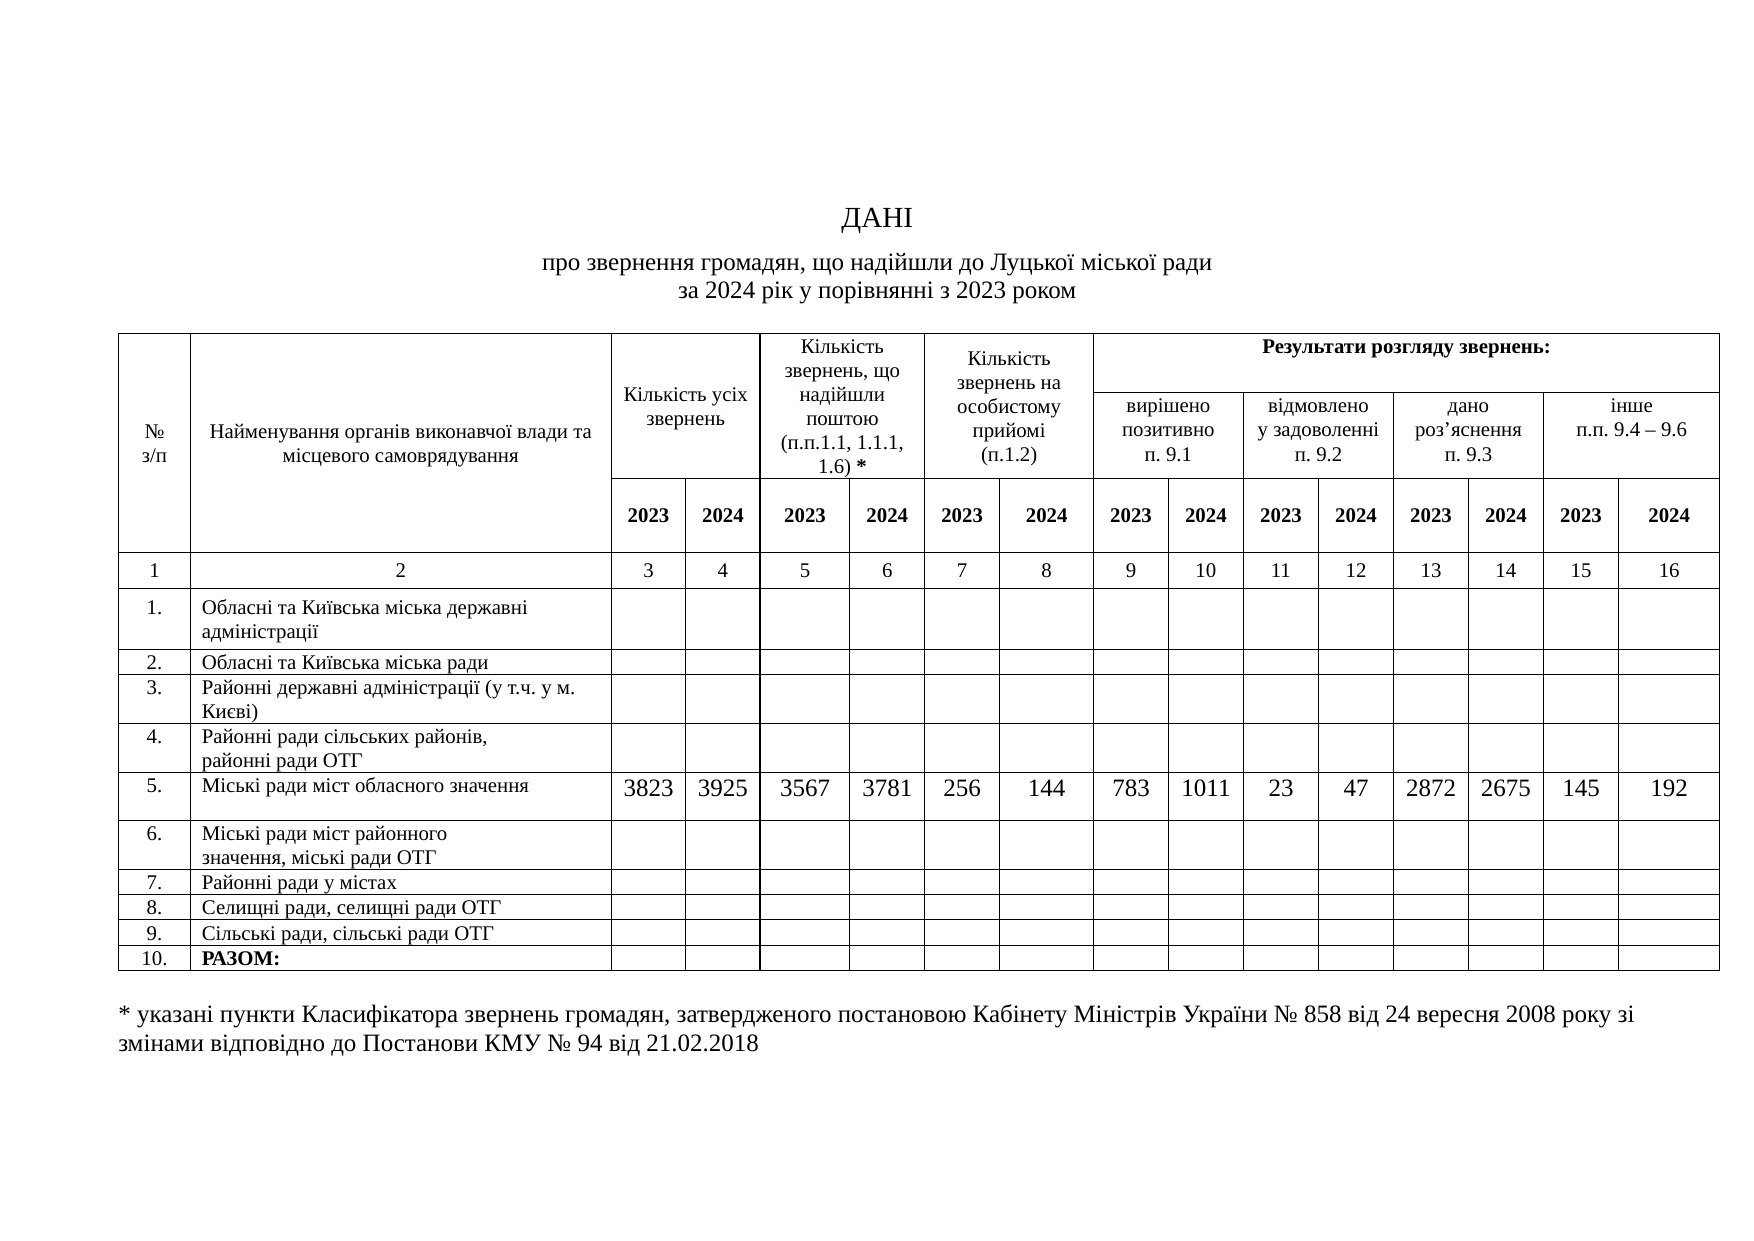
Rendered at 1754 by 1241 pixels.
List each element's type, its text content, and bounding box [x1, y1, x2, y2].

table_cell 8. [119, 895, 190, 919]
table_cell [1319, 650, 1393, 674]
table_header Кількість звернень, що надійшли поштою (п.п.1.1, 1.1.1, 1.6) * [761, 334, 924, 478]
table_cell [1169, 821, 1243, 869]
table_cell Обласні та Київська міська державні адміністрації [191, 589, 611, 649]
table_cell 2024 [850, 479, 924, 552]
table_cell 2023 [925, 479, 999, 552]
table_cell [1619, 870, 1719, 894]
table_cell інше п.п. 9.4 – 9.6 [1544, 393, 1719, 478]
table_cell [1169, 589, 1243, 649]
table_cell [1319, 946, 1393, 969]
table_cell 2024 [1319, 479, 1393, 552]
table_cell [686, 724, 759, 772]
table_cell [612, 821, 685, 869]
table_cell [761, 650, 849, 674]
table_header Кількість звернень на особистому прийомі (п.1.2) [925, 334, 1093, 478]
table_cell [761, 946, 849, 969]
table_cell [1544, 870, 1618, 894]
table_cell [1000, 870, 1093, 894]
table_cell 11 [1244, 553, 1318, 588]
table_cell 5 [761, 553, 849, 588]
table_cell [1000, 589, 1093, 649]
table_cell [1394, 589, 1468, 649]
table_cell [1394, 724, 1468, 772]
table_cell 4. [119, 724, 190, 772]
table_cell 2023 [612, 479, 685, 552]
table_cell 144 [1000, 773, 1093, 820]
table_cell [761, 920, 849, 944]
table_cell [850, 920, 924, 944]
table_cell [1169, 946, 1243, 969]
table_cell [1094, 650, 1168, 674]
table_cell [850, 724, 924, 772]
table_cell [612, 675, 685, 723]
table_cell [1544, 650, 1618, 674]
table_cell 47 [1319, 773, 1393, 820]
table_cell відмовлено у задоволенні п. 9.2 [1244, 393, 1393, 478]
table_cell 2024 [1000, 479, 1093, 552]
table_cell [1619, 589, 1719, 649]
table_cell [925, 821, 999, 869]
table_cell 5. [119, 773, 190, 820]
table_cell [1469, 650, 1543, 674]
table_cell 13 [1394, 553, 1468, 588]
table_cell [1094, 821, 1168, 869]
table_cell [1394, 870, 1468, 894]
table_cell [1319, 724, 1393, 772]
table_cell [1319, 589, 1393, 649]
table_cell [1169, 724, 1243, 772]
table_cell [1544, 589, 1618, 649]
table_cell 10. [119, 946, 190, 969]
table_cell [1319, 870, 1393, 894]
table_cell 2872 [1394, 773, 1468, 820]
table_cell 192 [1619, 773, 1719, 820]
table_cell [1244, 724, 1318, 772]
table_cell [761, 675, 849, 723]
table_cell 2. [119, 650, 190, 674]
table_cell [1469, 724, 1543, 772]
table_cell [1094, 724, 1168, 772]
table_cell 256 [925, 773, 999, 820]
table_cell [1244, 650, 1318, 674]
table_cell 2023 [1244, 479, 1318, 552]
table_cell [1619, 946, 1719, 969]
table_cell [925, 589, 999, 649]
table_cell [850, 870, 924, 894]
table_cell 9 [1094, 553, 1168, 588]
table_cell [686, 870, 759, 894]
table_cell [925, 946, 999, 969]
table_cell [1169, 920, 1243, 944]
table_cell [1000, 821, 1093, 869]
table_cell [1469, 920, 1543, 944]
table_header № з/п [119, 334, 190, 552]
table_cell вирішено позитивно п. 9.1 [1094, 393, 1243, 478]
table_cell [1244, 946, 1318, 969]
table_cell [850, 895, 924, 919]
table_cell [612, 895, 685, 919]
table_cell [850, 946, 924, 969]
table_cell [1394, 675, 1468, 723]
table_cell [1000, 946, 1093, 969]
table_cell 6 [850, 553, 924, 588]
table_cell [1544, 946, 1618, 969]
table_cell [1319, 821, 1393, 869]
table_cell [1469, 675, 1543, 723]
table_cell [1319, 895, 1393, 919]
table_cell [1544, 895, 1618, 919]
table_cell 15 [1544, 553, 1618, 588]
table_cell 3. [119, 675, 190, 723]
table_cell [1094, 946, 1168, 969]
table_cell 2024 [1169, 479, 1243, 552]
text * указані пункти Класифікатора звернень громадян, затвердженого постановою Кабінету Міністрів України № 858 від 24 вересня 2008 року зі змінами відповідно до Постанови КМУ № 94 від 21.02.2018 [118, 999, 1636, 1057]
table_cell [1619, 920, 1719, 944]
table_cell [1000, 895, 1093, 919]
table_cell 3567 [761, 773, 849, 820]
table_cell [1619, 895, 1719, 919]
table_cell 1011 [1169, 773, 1243, 820]
table_cell [1169, 650, 1243, 674]
table_cell [850, 675, 924, 723]
table_cell [1169, 870, 1243, 894]
table_cell [686, 650, 759, 674]
table_cell 2675 [1469, 773, 1543, 820]
table_cell 1 [119, 553, 190, 588]
table_cell [1619, 821, 1719, 869]
table_cell [925, 895, 999, 919]
table_cell [1094, 589, 1168, 649]
table_cell [1244, 821, 1318, 869]
table_cell [686, 895, 759, 919]
table_cell [1469, 821, 1543, 869]
table_cell Сільські ради, сільські ради ОТГ [191, 920, 611, 944]
table_cell 14 [1469, 553, 1543, 588]
table_cell [1394, 895, 1468, 919]
table_cell [925, 675, 999, 723]
table_cell [612, 589, 685, 649]
table_cell Міські ради міст обласного значення [191, 773, 611, 820]
table_cell [1394, 946, 1468, 969]
table_cell 3925 [686, 773, 759, 820]
table_cell 12 [1319, 553, 1393, 588]
table_cell 145 [1544, 773, 1618, 820]
table_cell [1169, 675, 1243, 723]
table_cell Районні ради у містах [191, 870, 611, 894]
table_cell [1244, 589, 1318, 649]
table_cell 1. [119, 589, 190, 649]
table_cell [612, 946, 685, 969]
table_cell [1000, 920, 1093, 944]
table_cell 7 [925, 553, 999, 588]
table_cell [925, 724, 999, 772]
table_cell [1544, 675, 1618, 723]
table_cell 3781 [850, 773, 924, 820]
table_cell 10 [1169, 553, 1243, 588]
table_cell 2023 [1544, 479, 1618, 552]
table_cell 9. [119, 920, 190, 944]
table_cell [1000, 724, 1093, 772]
table_cell [761, 895, 849, 919]
table_cell 6. [119, 821, 190, 869]
table_cell [1319, 920, 1393, 944]
table_cell Міські ради міст районного значення, міські ради ОТГ [191, 821, 611, 869]
table_cell Районні державні адміністрації (у т.ч. у м. Києві) [191, 675, 611, 723]
table_cell [1619, 724, 1719, 772]
table_cell [761, 589, 849, 649]
table_cell [1244, 920, 1318, 944]
table_cell [612, 650, 685, 674]
table_cell Обласні та Київська міська ради [191, 650, 611, 674]
table_cell 23 [1244, 773, 1318, 820]
table_cell [686, 589, 759, 649]
table_cell [761, 870, 849, 894]
table_cell 2023 [761, 479, 849, 552]
text за 2024 рік у порівнянні з 2023 роком [118, 275, 1636, 304]
table_cell [612, 870, 685, 894]
table_cell [686, 946, 759, 969]
table_cell [1544, 724, 1618, 772]
table_cell [1244, 895, 1318, 919]
table_cell 4 [686, 553, 759, 588]
table_header Результати розгляду звернень: [1094, 334, 1719, 392]
table_cell [1319, 675, 1393, 723]
table_cell 16 [1619, 553, 1719, 588]
table_cell [1469, 870, 1543, 894]
table_cell [1000, 675, 1093, 723]
table_cell [686, 675, 759, 723]
table_cell [925, 920, 999, 944]
table_cell [1469, 895, 1543, 919]
table_cell 2023 [1094, 479, 1168, 552]
table_cell [1094, 920, 1168, 944]
table_cell [925, 870, 999, 894]
table_cell [1544, 920, 1618, 944]
table_cell 783 [1094, 773, 1168, 820]
table_cell [925, 650, 999, 674]
table_cell 8 [1000, 553, 1093, 588]
table_cell [1394, 821, 1468, 869]
table_cell Селищні ради, селищні ради ОТГ [191, 895, 611, 919]
table_cell [1094, 895, 1168, 919]
table_cell 2024 [686, 479, 759, 552]
table_cell [1469, 946, 1543, 969]
table_cell [1469, 589, 1543, 649]
table_cell [850, 650, 924, 674]
table_cell [1619, 675, 1719, 723]
table_cell 2023 [1394, 479, 1468, 552]
table_cell [761, 724, 849, 772]
table_cell 3823 [612, 773, 685, 820]
table_cell [686, 821, 759, 869]
table_cell [1169, 895, 1243, 919]
table_cell 2 [191, 553, 611, 588]
table_cell [612, 920, 685, 944]
table_cell РАЗОМ: [191, 946, 611, 969]
table_cell [1244, 675, 1318, 723]
table_cell [1244, 870, 1318, 894]
table_cell [761, 821, 849, 869]
subtitle ДАНІ [118, 201, 1636, 234]
table_cell [850, 589, 924, 649]
table_cell 3 [612, 553, 685, 588]
table_cell [686, 920, 759, 944]
table_cell 2024 [1619, 479, 1719, 552]
table_cell 2024 [1469, 479, 1543, 552]
table_cell [1394, 650, 1468, 674]
text про звернення громадян, що надійшли до Луцької міської ради [118, 247, 1636, 275]
table_header Найменування органів виконавчої влади та місцевого самоврядування [191, 334, 611, 552]
table_cell дано роз’яснення п. 9.3 [1394, 393, 1543, 478]
table_cell [850, 821, 924, 869]
table_cell [1094, 870, 1168, 894]
table_cell [1544, 821, 1618, 869]
table_cell [1000, 650, 1093, 674]
table_cell [612, 724, 685, 772]
table_cell [1619, 650, 1719, 674]
table_header Кількість усіх звернень [612, 334, 759, 478]
table_cell [1394, 920, 1468, 944]
table_cell 7. [119, 870, 190, 894]
table_cell [1094, 675, 1168, 723]
table_cell Районні ради сільських районів, районні ради ОТГ [191, 724, 611, 772]
